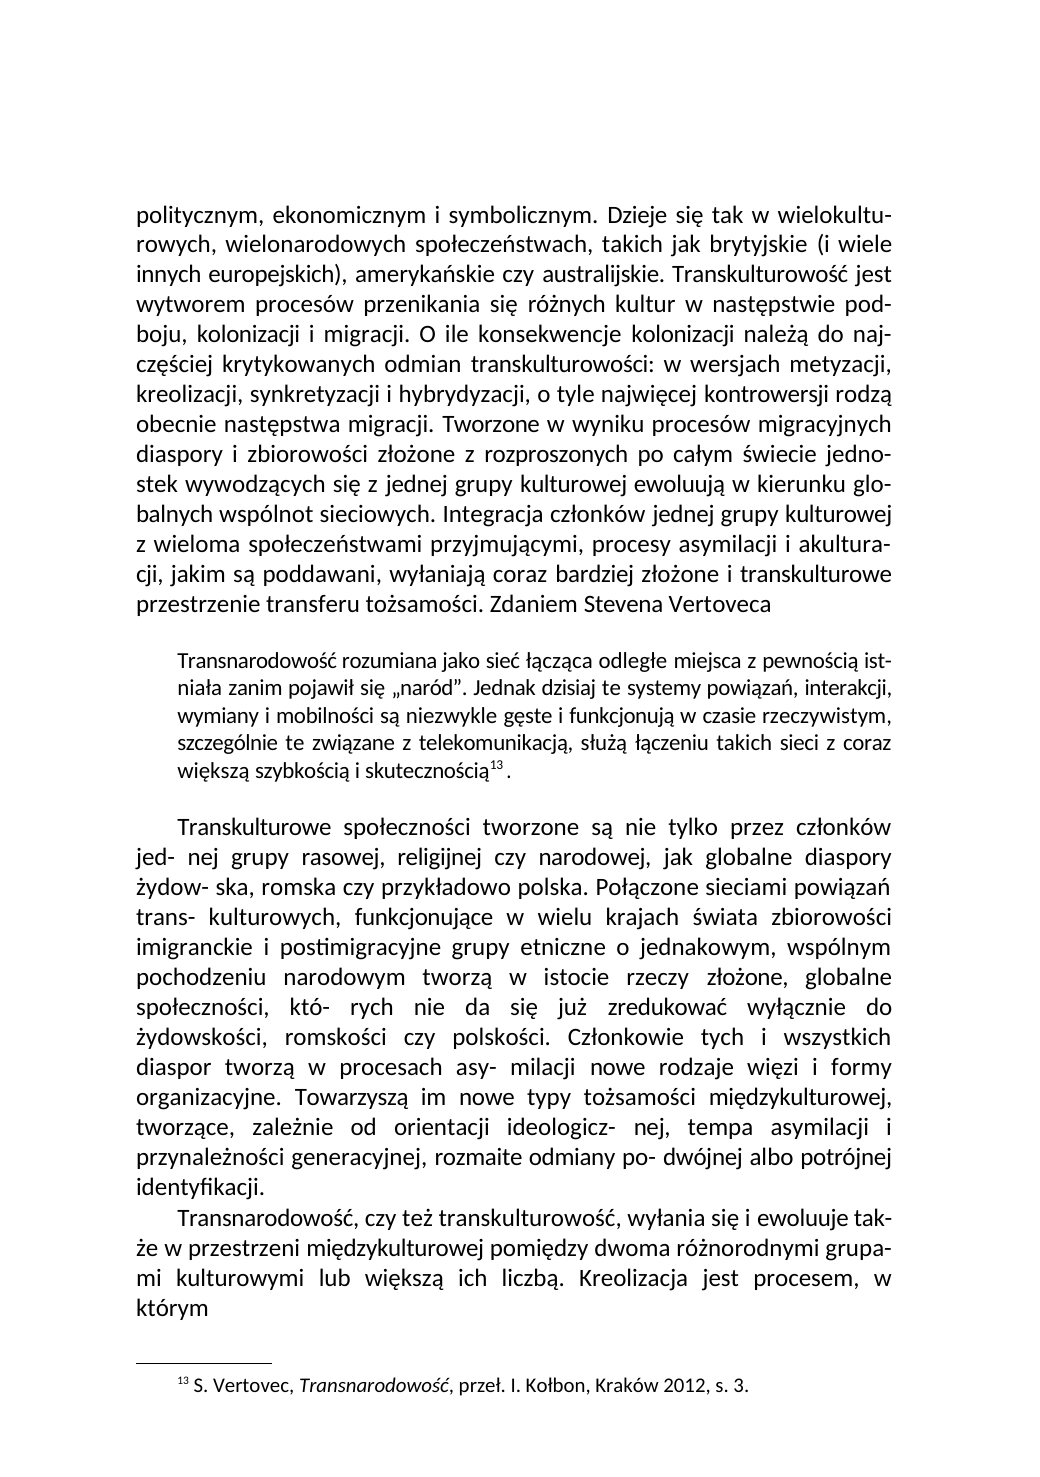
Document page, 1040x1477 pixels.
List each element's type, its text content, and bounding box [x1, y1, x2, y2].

text politycznym, ekonomicznym i symbolicznym. Dzieje się tak w wielokultu- rowych, wielonarodowych społeczeństwach, takich jak brytyjskie (i wiele innych europejskich), amerykańskie czy australijskie. Transkulturowość jest wytworem procesów przenikania się różnych kultur w następstwie pod- boju, kolonizacji i migracji. O ile konsekwencje kolonizacji należą do naj- częściej krytykowanych odmian transkulturowości: w wersjach metyzacji, kreolizacji, synkretyzacji i hybrydyzacji, o tyle najwięcej kontrowersji rodzą obecnie następstwa migracji. Tworzone w wyniku procesów migracyjnych diaspory i zbiorowości złożone z rozproszonych po całym świecie jedno- stek wywodzących się z jednej grupy kulturowej ewoluują w kierunku glo- balnych wspólnot sieciowych. Integracja członków jednej grupy kulturowej z wieloma społeczeństwami przyjmującymi, procesy asymilacji i akultura- cji, jakim są poddawani, wyłaniają coraz bardziej złożone i transkulturowe przestrzenie transferu tożsamości. Zdaniem Stevena Vertoveca [136, 199, 892, 619]
text Transkulturowe społeczności tworzone są nie tylko przez członków jed- nej grupy rasowej, religijnej czy narodowej, jak globalne diaspory żydow- ska, romska czy przykładowo polska. Połączone sieciami powiązań trans- kulturowych, funkcjonujące w wielu krajach świata zbiorowości imigranckie i postimigracyjne grupy etniczne o jednakowym, wspólnym pochodzeniu narodowym tworzą w istocie rzeczy złożone, globalne społeczności, któ- rych nie da się już zredukować wyłącznie do żydowskości, romskości czy polskości. Członkowie tych i wszystkich diaspor tworzą w procesach asy- milacji nowe rodzaje więzi i formy organizacyjne. Towarzyszą im nowe typy tożsamości międzykulturowej, tworzące, zależnie od orientacji ideologicz- nej, tempa asymilacji i przynależności generacyjnej, rozmaite odmiany po- dwójnej albo potrójnej identyfikacji. [136, 812, 892, 1202]
text 13 S. Vertovec, Transnarodowość, przeł. I. Kołbon, Kraków 2012, s. 3. [177, 1373, 941, 1398]
text Transnarodowość, czy też transkulturowość, wyłania się i ewoluuje tak- że w przestrzeni międzykulturowej pomiędzy dwoma różnorodnymi grupa- mi kulturowymi lub większą ich liczbą. Kreolizacja jest procesem, w którym [136, 1203, 892, 1323]
text Transnarodowość rozumiana jako sieć łącząca odległe miejsca z pewnością ist- niała zanim pojawił się „naród”. Jednak dzisiaj te systemy powiązań, interakcji, wymiany i mobilności są niezwykle gęste i funkcjonują w czasie rzeczywistym, szczególnie te związane z telekomunikacją, służą łączeniu takich sieci z coraz większą szybkością i skutecznością13 . [177, 647, 892, 784]
